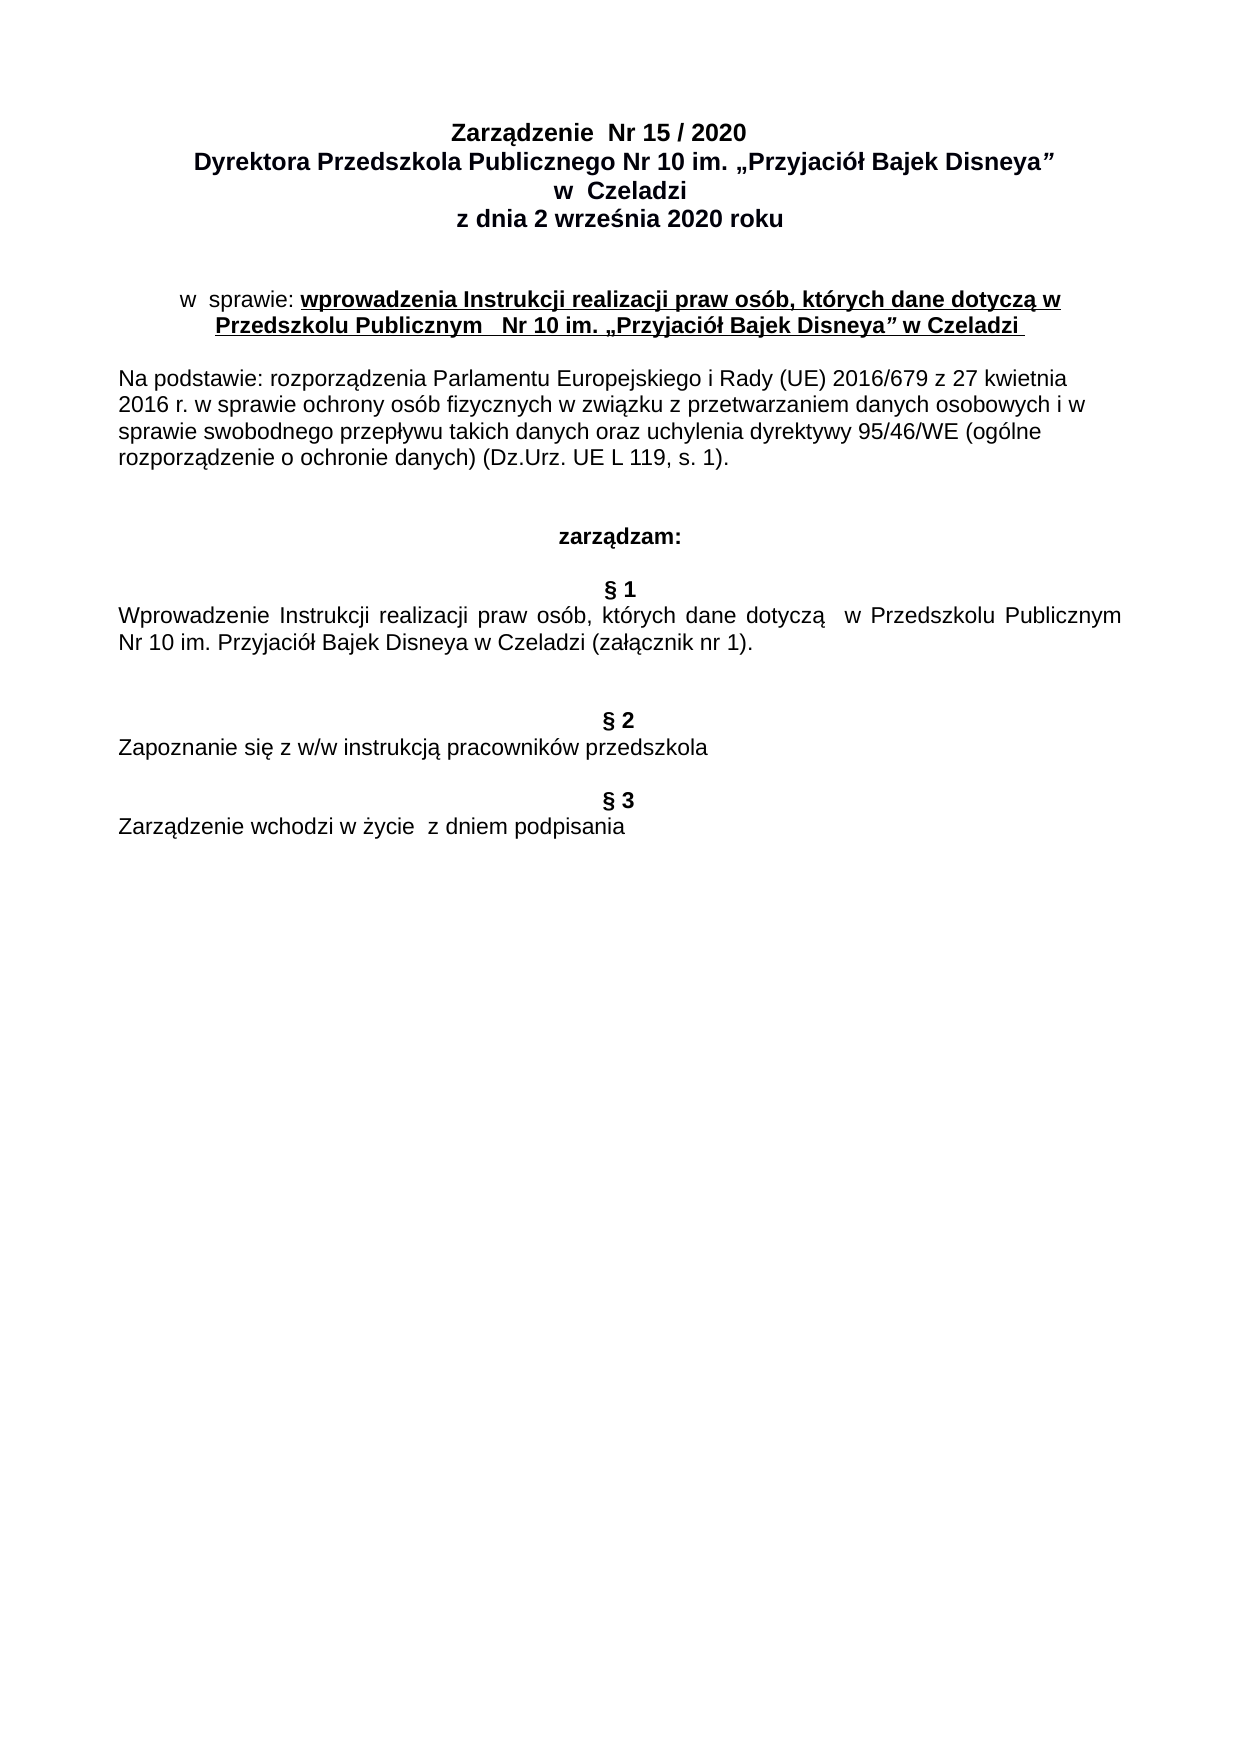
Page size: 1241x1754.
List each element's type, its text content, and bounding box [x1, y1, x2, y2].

text Dyrektora Przedszkola Publicznego Nr 10 im. „Przyjaciół Bajek Disneya” w Czeladzi z dnia 2 września 2020 roku [118, 147, 1122, 233]
text w sprawie: wprowadzenia Instrukcji realizacji praw osób, których dane dotyczą w Przedszkolu Publicznym Nr 10 im. „Przyjaciół Bajek Disneya” w Czeladzi [118, 286, 1122, 338]
text § 3 [118, 787, 1122, 813]
text § 1 [118, 576, 1122, 602]
text Wprowadzenie Instrukcji realizacji praw osób, których dane dotyczą w Przedszkolu Publicznym Nr 10 im. Przyjaciół Bajek Disneya w Czeladzi (załącznik nr 1). [118, 602, 1122, 655]
text § 2 [118, 707, 1122, 734]
text Zarządzenie wchodzi w życie z dniem podpisania [118, 813, 1122, 839]
text Zapoznanie się z w/w instrukcją pracowników przedszkola [118, 734, 1122, 760]
text zarządzam: [118, 523, 1122, 549]
text Zarządzenie Nr 15 / 2020 [118, 118, 1122, 147]
text Na podstawie: rozporządzenia Parlamentu Europejskiego i Rady (UE) 2016/679 z 27 kwietnia 2016 r. w sprawie ochrony osób fizycznych w związku z przetwarzaniem danych osobowych i w sprawie swobodnego przepływu takich danych oraz uchylenia dyrektywy 95/46/WE (ogólne rozporządzenie o ochronie danych) (Dz.Urz. UE L 119, s. 1). [118, 365, 1122, 470]
